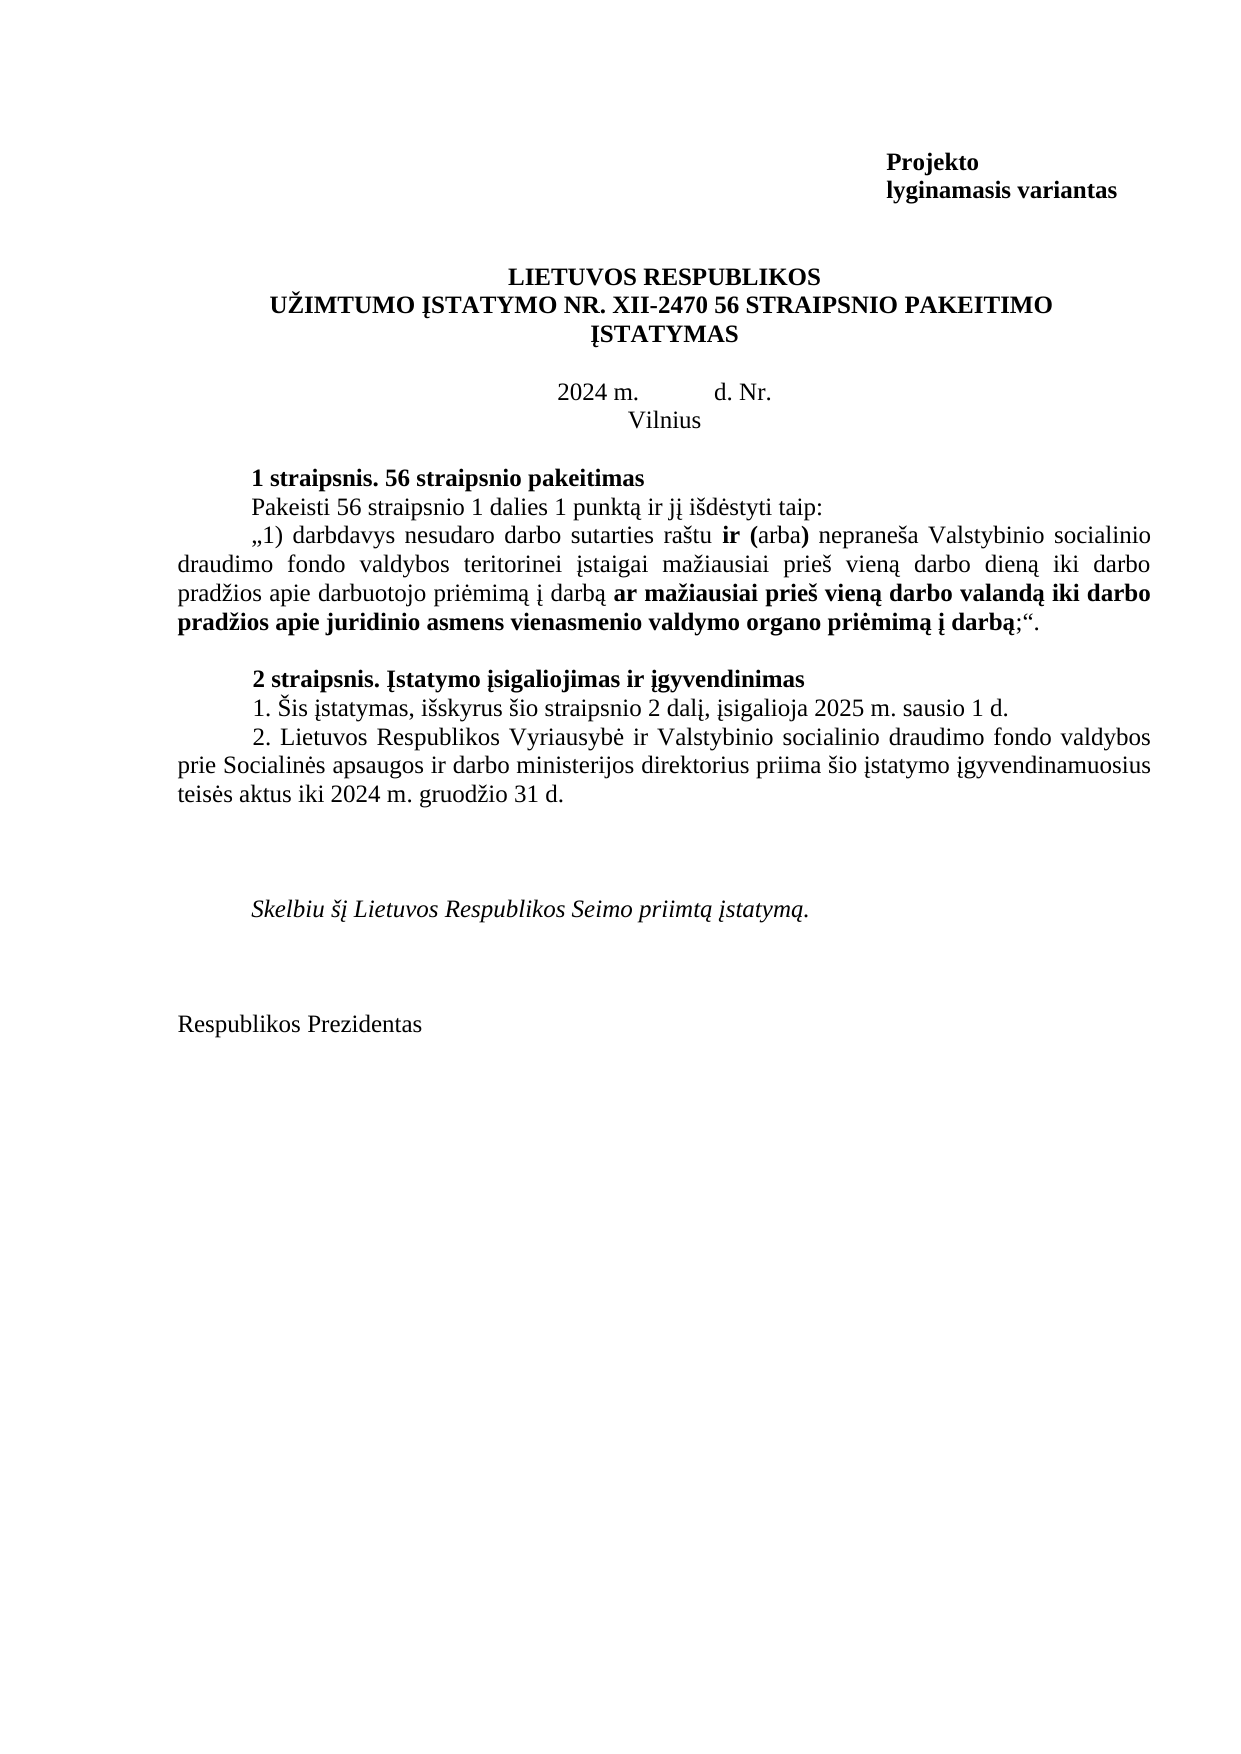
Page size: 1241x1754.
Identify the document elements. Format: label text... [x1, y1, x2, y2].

text 2 straipsnis. Įstatymo įsigaliojimas ir įgyvendinimas [177, 664, 1152, 693]
text Pakeisti 56 straipsnio 1 dalies 1 punktą ir jį išdėstyti taip: [177, 492, 1152, 521]
text Respublikos Prezidentas [177, 1009, 1152, 1038]
text 2024 m. d. Nr. [177, 377, 1152, 406]
text Projekto [177, 147, 1152, 176]
text Vilnius [177, 406, 1152, 434]
text 1 straipsnis. 56 straipsnio pakeitimas [177, 463, 1152, 492]
text 2. Lietuvos Respublikos Vyriausybė ir Valstybinio socialinio draudimo fondo valdybos prie Socialinės apsaugos ir darbo ministerijos direktorius priima šio įstatymo įgyvendinamuosius teisės aktus iki 2024 m. gruodžio 31 d. [177, 722, 1152, 808]
text LIETUVOS RESPUBLIKOS [177, 262, 1152, 291]
text užimtumo įstatymo NR. XII-2470 56 straipsnio pakeitimo [177, 291, 1152, 319]
text lyginamasis variantas [177, 176, 1152, 204]
text Skelbiu šį Lietuvos Respublikos Seimo priimtą įstatymą. [177, 894, 1152, 923]
text „1) darbdavys nesudaro darbo sutarties raštu ir (arba) nepraneša Valstybinio socialinio draudimo fondo valdybos teritorinei įstaigai mažiausiai prieš vieną darbo dieną iki darbo pradžios apie darbuotojo priėmimą į darbą ar mažiausiai prieš vieną darbo valandą iki darbo pradžios apie juridinio asmens vienasmenio valdymo organo priėmimą į darbą;“. [177, 521, 1152, 636]
text 1. Šis įstatymas, išskyrus šio straipsnio 2 dalį, įsigalioja 2025 m. sausio 1 d. [177, 693, 1152, 722]
text ĮSTATYMAS [177, 319, 1152, 348]
